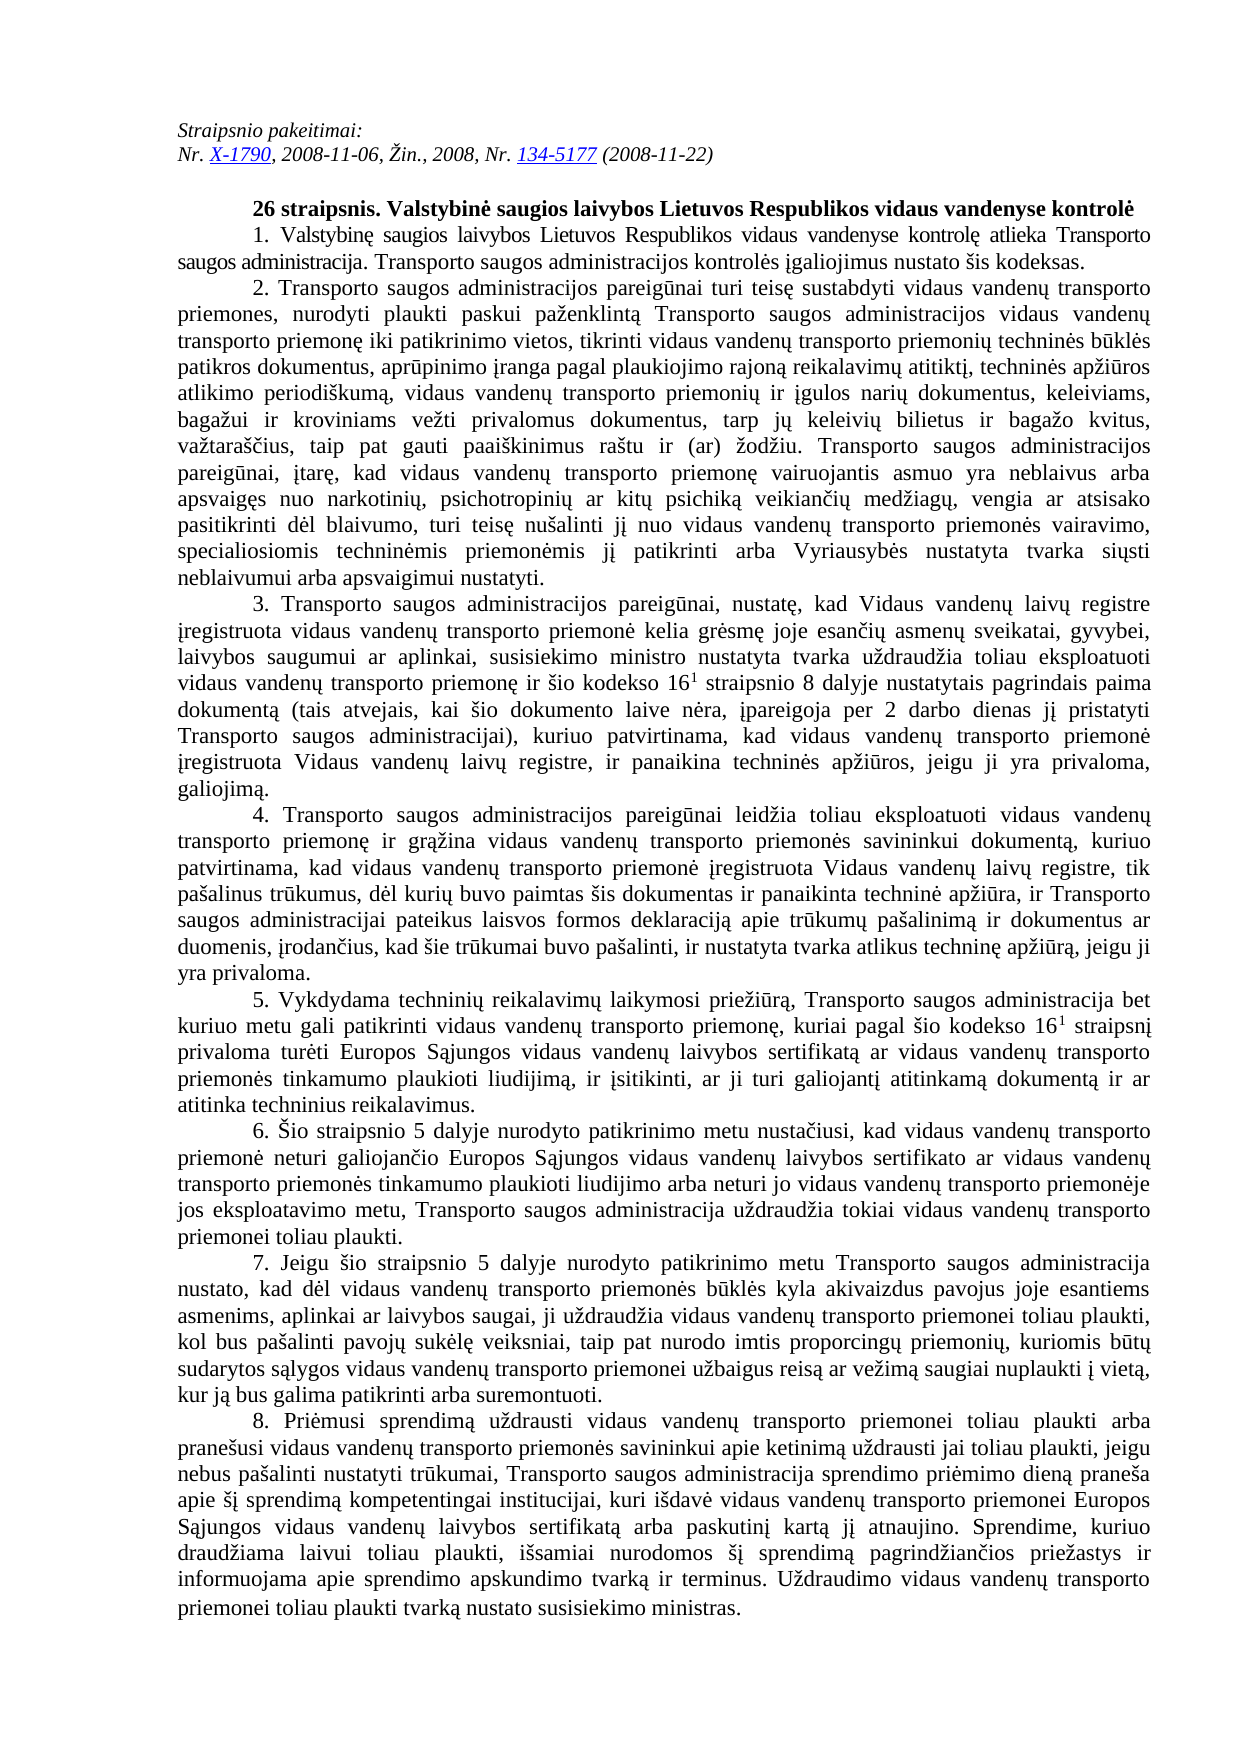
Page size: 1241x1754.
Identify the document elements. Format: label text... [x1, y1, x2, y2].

text 2. Transporto saugos administracijos pareigūnai turi teisę sustabdyti vidaus vandenų transporto priemones, nurodyti plaukti paskui paženklintą Transporto saugos administracijos vidaus vandenų transporto priemonę iki patikrinimo vietos, tikrinti vidaus vandenų transporto priemonių techninės būklės patikros dokumentus, aprūpinimo įranga pagal plaukiojimo rajoną reikalavimų atitiktį, techninės apžiūros atlikimo periodiškumą, vidaus vandenų transporto priemonių ir įgulos narių dokumentus, keleiviams, bagažui ir kroviniams vežti privalomus dokumentus, tarp jų keleivių bilietus ir bagažo kvitus, važtaraščius, taip pat gauti paaiškinimus raštu ir (ar) žodžiu. Transporto saugos administracijos pareigūnai, įtarę, kad vidaus vandenų transporto priemonę vairuojantis asmuo yra neblaivus arba apsvaigęs nuo narkotinių, psichotropinių ar kitų psichiką veikiančių medžiagų, vengia ar atsisako pasitikrinti dėl blaivumo, turi teisę nušalinti jį nuo vidaus vandenų transporto priemonės vairavimo, specialiosiomis techninėmis priemonėmis jį patikrinti arba Vyriausybės nustatyta tvarka siųsti neblaivumui arba apsvaigimui nustatyti. [177, 274, 1152, 590]
text 3. Transporto saugos administracijos pareigūnai, nustatę, kad Vidaus vandenų laivų registre įregistruota vidaus vandenų transporto priemonė kelia grėsmę joje esančių asmenų sveikatai, gyvybei, laivybos saugumui ar aplinkai, susisiekimo ministro nustatyta tvarka uždraudžia toliau eksploatuoti vidaus vandenų transporto priemonę ir šio kodekso 161 straipsnio 8 dalyje nustatytais pagrindais paima dokumentą (tais atvejais, kai šio dokumento laive nėra, įpareigoja per 2 darbo dienas jį pristatyti Transporto saugos administracijai), kuriuo patvirtinama, kad vidaus vandenų transporto priemonė įregistruota Vidaus vandenų laivų registre, ir panaikina techninės apžiūros, jeigu ji yra privaloma, galiojimą. [177, 590, 1152, 801]
text 8. Priėmusi sprendimą uždrausti vidaus vandenų transporto priemonei toliau plaukti arba pranešusi vidaus vandenų transporto priemonės savininkui apie ketinimą uždrausti jai toliau plaukti, jeigu nebus pašalinti nustatyti trūkumai, Transporto saugos administracija sprendimo priėmimo dieną praneša apie šį sprendimą kompetentingai institucijai, kuri išdavė vidaus vandenų transporto priemonei Europos Sąjungos vidaus vandenų laivybos sertifikatą arba paskutinį kartą jį atnaujino. Sprendime, kuriuo draudžiama laivui toliau plaukti, išsamiai nurodomos šį sprendimą pagrindžiančios priežastys ir informuojama apie sprendimo apskundimo tvarką ir terminus. Uždraudimo vidaus vandenų transporto priemonei toliau plaukti tvarką nustato susisiekimo ministras. [177, 1407, 1152, 1621]
text 6. Šio straipsnio 5 dalyje nurodyto patikrinimo metu nustačiusi, kad vidaus vandenų transporto priemonė neturi galiojančio Europos Sąjungos vidaus vandenų laivybos sertifikato ar vidaus vandenų transporto priemonės tinkamumo plaukioti liudijimo arba neturi jo vidaus vandenų transporto priemonėje jos eksploatavimo metu, Transporto saugos administracija uždraudžia tokiai vidaus vandenų transporto priemonei toliau plaukti. [177, 1117, 1152, 1249]
text 1. Valstybinę saugios laivybos Lietuvos Respublikos vidaus vandenyse kontrolę atlieka Transporto saugos administracija. Transporto saugos administracijos kontrolės įgaliojimus nustato šis kodeksas. [177, 221, 1152, 274]
text 5. Vykdydama techninių reikalavimų laikymosi priežiūrą, Transporto saugos administracija bet kuriuo metu gali patikrinti vidaus vandenų transporto priemonę, kuriai pagal šio kodekso 161 straipsnį privaloma turėti Europos Sąjungos vidaus vandenų laivybos sertifikatą ar vidaus vandenų transporto priemonės tinkamumo plaukioti liudijimą, ir įsitikinti, ar ji turi galiojantį atitinkamą dokumentą ir ar atitinka techninius reikalavimus. [177, 986, 1152, 1117]
text 7. Jeigu šio straipsnio 5 dalyje nurodyto patikrinimo metu Transporto saugos administracija nustato, kad dėl vidaus vandenų transporto priemonės būklės kyla akivaizdus pavojus joje esantiems asmenims, aplinkai ar laivybos saugai, ji uždraudžia vidaus vandenų transporto priemonei toliau plaukti, kol bus pašalinti pavojų sukėlę veiksniai, taip pat nurodo imtis proporcingų priemonių, kuriomis būtų sudarytos sąlygos vidaus vandenų transporto priemonei užbaigus reisą ar vežimą saugiai nuplaukti į vietą, kur ją bus galima patikrinti arba suremontuoti. [177, 1249, 1152, 1407]
text 4. Transporto saugos administracijos pareigūnai leidžia toliau eksploatuoti vidaus vandenų transporto priemonę ir grąžina vidaus vandenų transporto priemonės savininkui dokumentą, kuriuo patvirtinama, kad vidaus vandenų transporto priemonė įregistruota Vidaus vandenų laivų registre, tik pašalinus trūkumus, dėl kurių buvo paimtas šis dokumentas ir panaikinta techninė apžiūra, ir Transporto saugos administracijai pateikus laisvos formos deklaraciją apie trūkumų pašalinimą ir dokumentus ar duomenis, įrodančius, kad šie trūkumai buvo pašalinti, ir nustatyta tvarka atlikus techninę apžiūrą, jeigu ji yra privaloma. [177, 801, 1152, 986]
text Straipsnio pakeitimai: [177, 118, 1158, 142]
text 26 straipsnis. Valstybinė saugios laivybos Lietuvos Respublikos vidaus vandenyse kontrolė [252, 195, 1152, 221]
text Nr. X-1790, 2008-11-06, Žin., 2008, Nr. 134-5177 (2008-11-22) [177, 142, 1158, 166]
